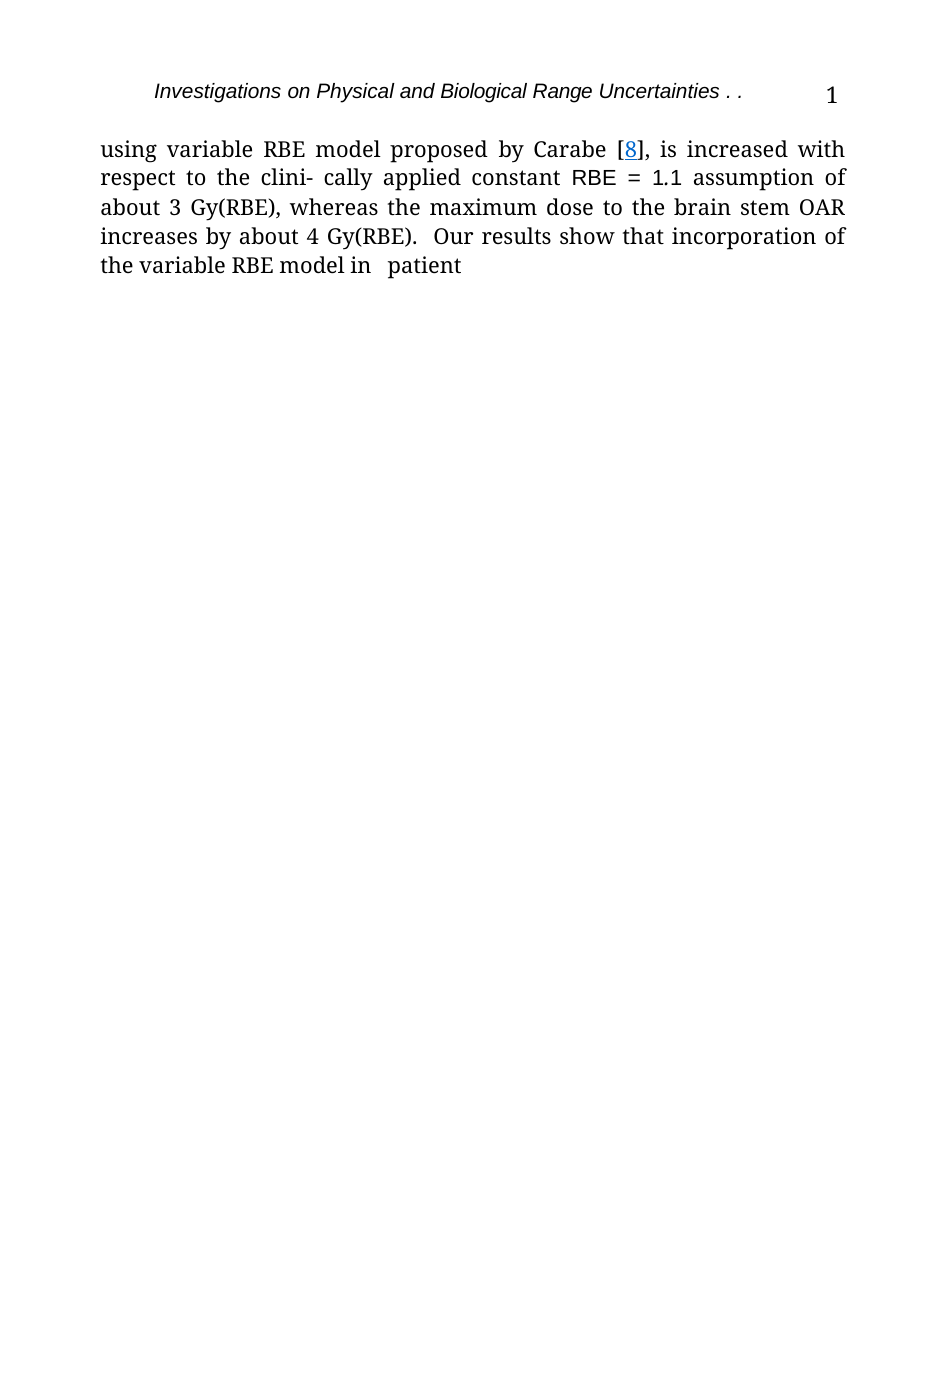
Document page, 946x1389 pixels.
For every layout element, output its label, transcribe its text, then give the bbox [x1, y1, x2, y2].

text An example of a selected Head and Neck (H&N) patient is presented in Fig. 3, where the radiobiological dose distributions computed with con- stant and variable RBE using Fred as well as corresponding Dose Volume Histograms (DVHs) are shown. The MC calculation time for this case was about 10 min (9 108 primary protons, 2 106 p+ tracking rate). The mean dose to Planning Target Volume (PTV), calculated with Fred using variable RBE model proposed by Carabe [8], is increased with respect to the clini- cally applied constant RBE = 1.1 assumption of about 3 Gy(RBE), whereas the maximum dose to the brain stem OAR increases by about 4 Gy(RBE). Our results show that incorporation of the variable RBE model in patient [100, 134, 846, 280]
